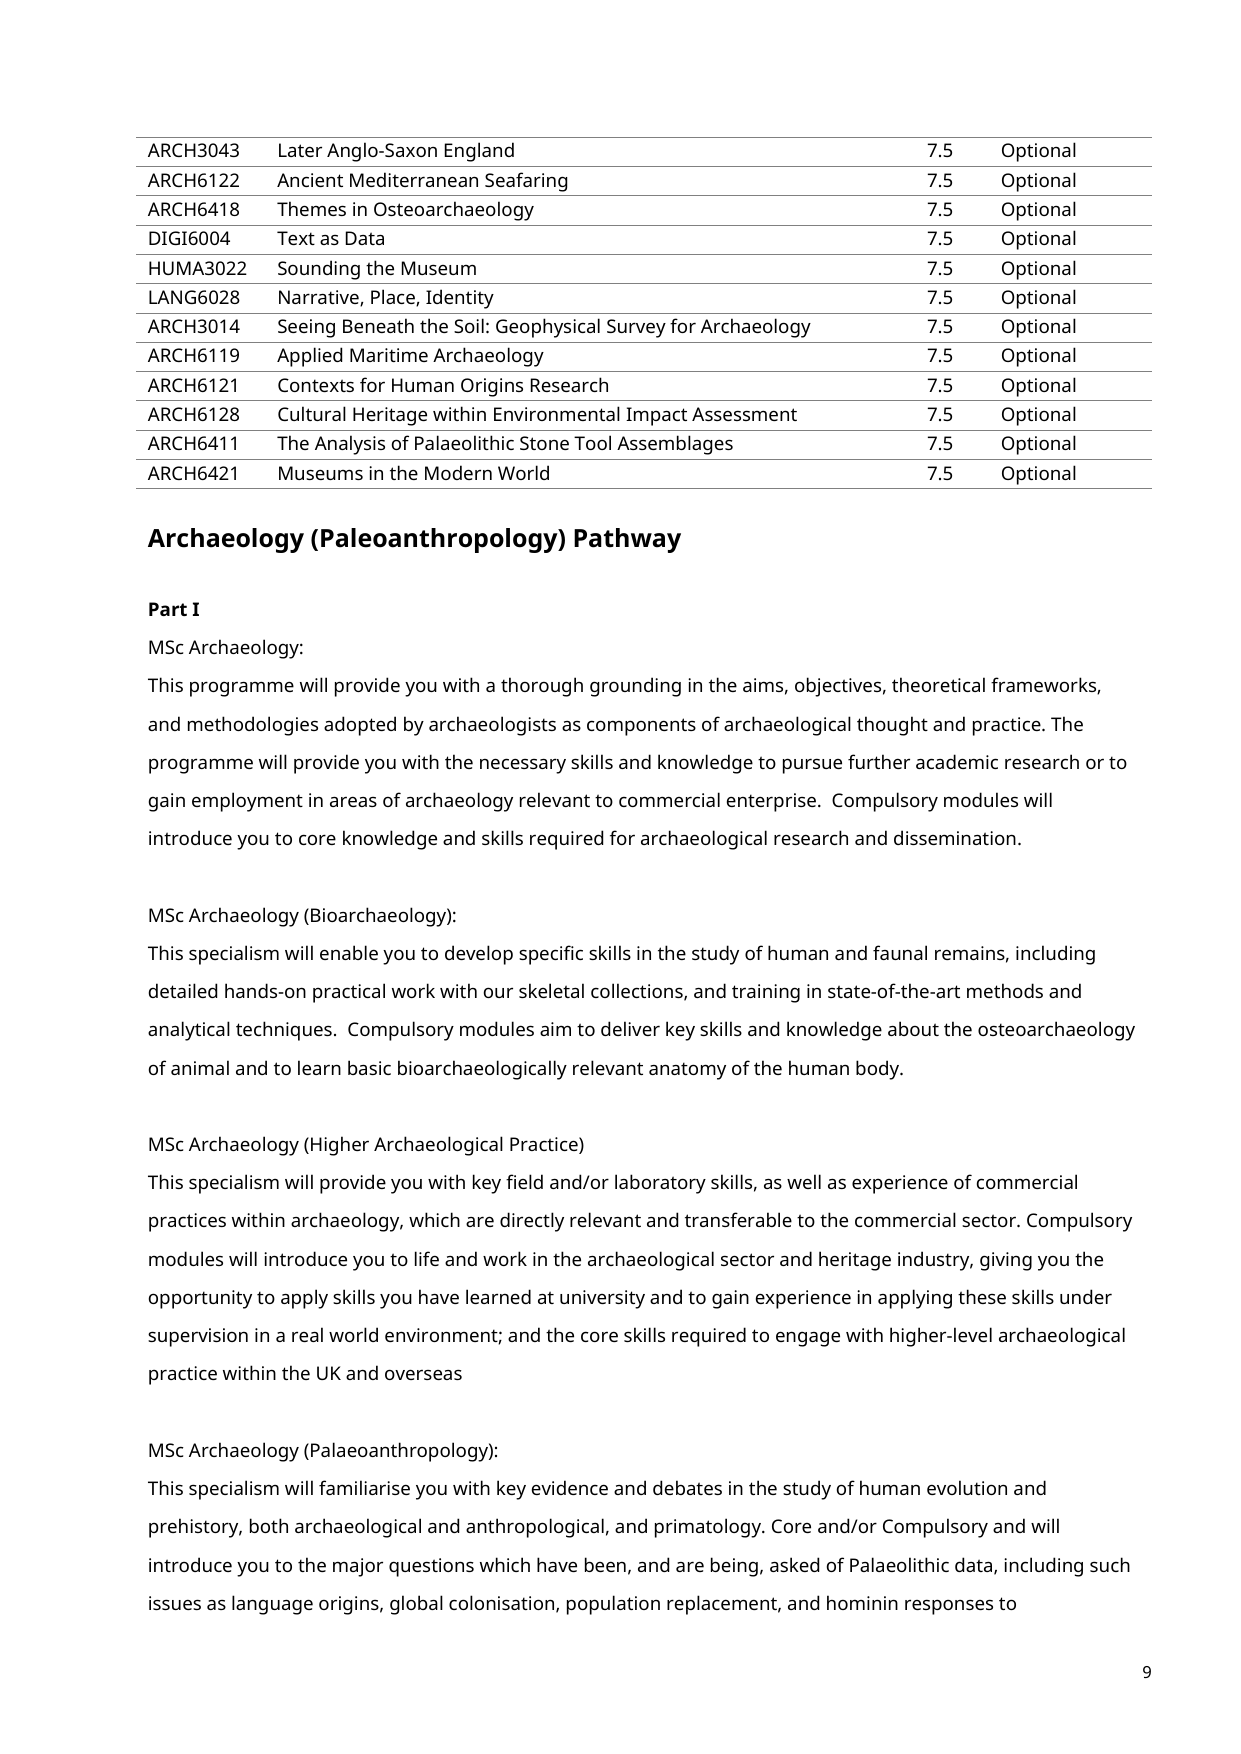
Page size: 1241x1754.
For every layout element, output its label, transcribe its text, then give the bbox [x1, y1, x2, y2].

table_cell 7.5 [916, 401, 989, 429]
table_cell 7.5 [916, 226, 989, 254]
table_cell Archaeology (Paleoanthropology) Pathway [136, 489, 1152, 558]
table_cell Text as Data [266, 226, 916, 254]
table_cell 7.5 [916, 372, 989, 400]
table_cell ARCH3014 [136, 314, 266, 342]
table_cell Narrative, Place, Identity [266, 284, 916, 312]
table_cell 7.5 [916, 460, 989, 488]
table_cell ARCH6122 [136, 167, 266, 195]
table_cell Sounding the Museum [266, 255, 916, 283]
table_cell HUMA3022 [136, 255, 266, 283]
table_cell Optional [989, 167, 1152, 195]
table_cell LANG6028 [136, 284, 266, 312]
table_cell 7.5 [916, 343, 989, 371]
table_cell 7.5 [916, 431, 989, 459]
table_cell 7.5 [916, 167, 989, 195]
table_cell ARCH6421 [136, 460, 266, 488]
table_cell Optional [989, 314, 1152, 342]
table_cell ARCH6411 [136, 431, 266, 459]
table_cell Cultural Heritage within Environmental Impact Assessment [266, 401, 916, 429]
table_cell Optional [989, 372, 1152, 400]
table_cell 7.5 [916, 314, 989, 342]
table_cell Themes in Osteoarchaeology [266, 196, 916, 224]
table_cell Seeing Beneath the Soil: Geophysical Survey for Archaeology [266, 314, 916, 342]
table_cell 7.5 [916, 284, 989, 312]
table_cell Optional [989, 196, 1152, 224]
table_cell DIGI6004 [136, 226, 266, 254]
table_cell Ancient Mediterranean Seafaring [266, 167, 916, 195]
table_cell Contexts for Human Origins Research [266, 372, 916, 400]
table_cell Optional [989, 343, 1152, 371]
table_cell Optional [989, 431, 1152, 459]
table_cell Applied Maritime Archaeology [266, 343, 916, 371]
table_cell ARCH3043 [136, 138, 266, 166]
table_cell 7.5 [916, 196, 989, 224]
table_cell Later Anglo-Saxon England [266, 138, 916, 166]
table_cell Museums in the Modern World [266, 460, 916, 488]
table_cell Optional [989, 284, 1152, 312]
table_cell ARCH6121 [136, 372, 266, 400]
table_cell ARCH6119 [136, 343, 266, 371]
table_cell 7.5 [916, 138, 989, 166]
table_cell 7.5 [916, 255, 989, 283]
table_cell Optional [989, 226, 1152, 254]
table_cell Optional [989, 138, 1152, 166]
table_cell The Analysis of Palaeolithic Stone Tool Assemblages [266, 431, 916, 459]
table_cell Optional [989, 401, 1152, 429]
table_cell Optional [989, 255, 1152, 283]
table_cell ARCH6128 [136, 401, 266, 429]
table_cell ARCH6418 [136, 196, 266, 224]
table_cell Optional [989, 460, 1152, 488]
table_cell Part I MSc Archaeology: This programme will provide you with a thorough grounding in the aims, objectives, theoretical frameworks, and methodologies adopted by archaeologists as components of archaeological thought and practice. The programme will provide you with the necessary skills and knowledge to pursue further academic research or to gain employment in areas of archaeology relevant to commercial enterprise. Compulsory modules will introduce you to core knowledge and skills required for archaeological research and dissemination. MSc Archaeology (Bioarchaeology): This specialism will enable you to develop specific skills in the study of human and faunal remains, including detailed hands-on practical work with our skeletal collections, and training in state-of-the-art methods and analytical techniques. Compulsory modules aim to deliver key skills and knowledge about the osteoarchaeology of animal and to learn basic bioarchaeologically relevant anatomy of the human body. MSc Archaeology (Higher Archaeological Practice) This specialism will provide you with key field and/or laboratory skills, as well as experience of commercial practices within archaeology, which are directly relevant and transferable to the commercial sector. Compulsory modules will introduce you to life and work in the archaeological sector and heritage industry, giving you the opportunity to apply skills you have learned at university and to gain experience in applying these skills under supervision in a real world environment; and the core skills required to engage with higher-level archaeological practice within the UK and overseas MSc Archaeology (Palaeoanthropology): This specialism will familiarise you with key evidence and debates in the study of human evolution and prehistory, both archaeological and anthropological, and primatology. Core and/or Compulsory and will introduce you to the major questions which have been, and are being, asked of Palaeolithic data, including such issues as language origins, global colonisation, population replacement, and hominin responses to [136, 558, 1152, 1616]
